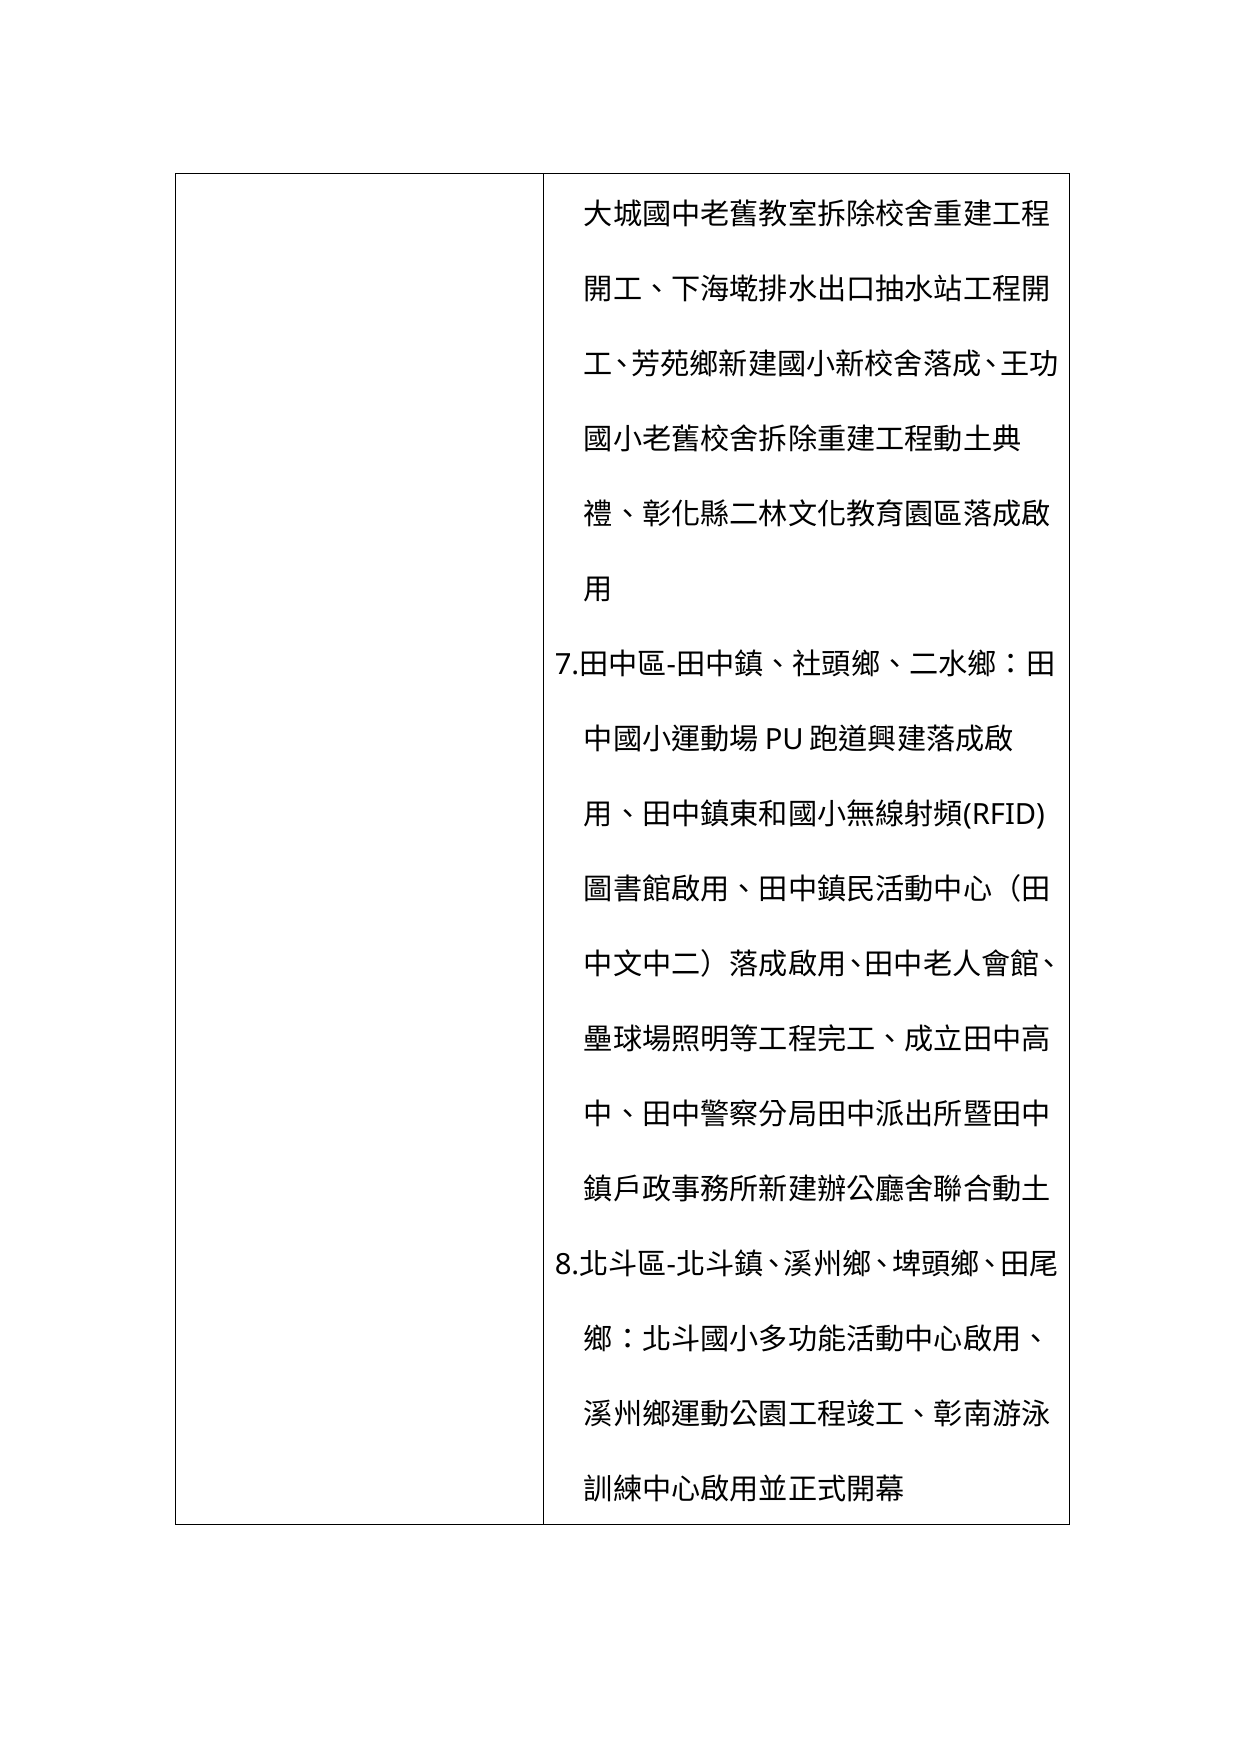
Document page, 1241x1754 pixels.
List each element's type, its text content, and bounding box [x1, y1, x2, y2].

table_cell [176, 174, 543, 1524]
table_cell 大城國中老舊教室拆除校舍重建工程開工、下海墘排水出口抽水站工程開工、芳苑鄉新建國小新校舍落成、王功國小老舊校舍拆除重建工程動土典禮、彰化縣二林文化教育園區落成啟用 7.田中區-田中鎮、社頭鄉、二水鄉：田中國小運動場PU跑道興建落成啟用、田中鎮東和國小無線射頻(RFID)圖書館啟用、田中鎮民活動中心（田中文中二）落成啟用、田中老人會館、壘球場照明等工程完工、成立田中高中、田中警察分局田中派出所暨田中鎮戶政事務所新建辦公廳舍聯合動土 8.北斗區-北斗鎮、溪州鄉、埤頭鄉、田尾鄉：北斗國小多功能活動中心啟用、溪州鄉運動公園工程竣工、彰南游泳訓練中心啟用並正式開幕 [544, 174, 1069, 1524]
